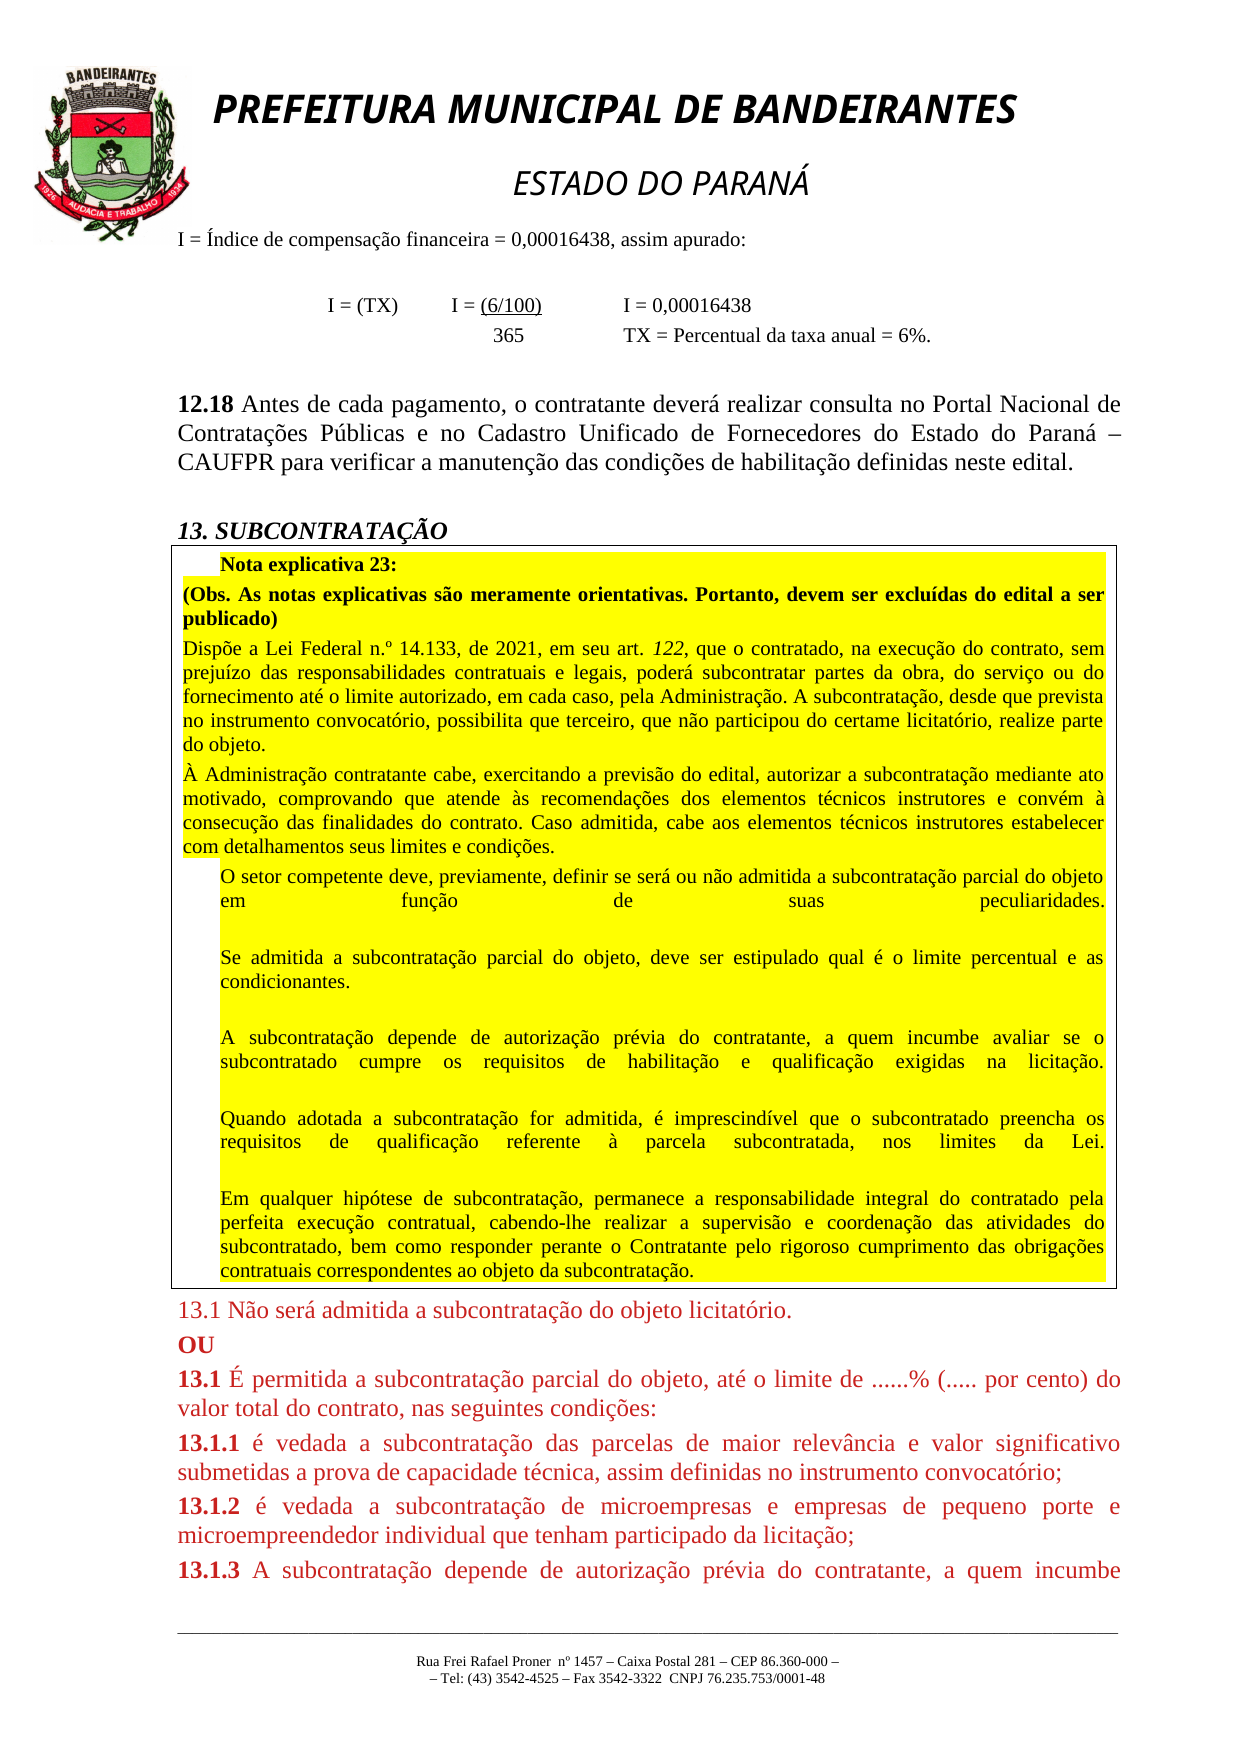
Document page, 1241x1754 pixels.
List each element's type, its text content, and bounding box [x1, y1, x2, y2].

table_header I = (TX) [316, 257, 440, 383]
text 13.1.2 é vedada a subcontratação de microempresas e empresas de pequeno porte e microempreendedor individual que tenham participado da licitação; [177, 1491, 1122, 1549]
subtitle 13. SUBCONTRATAÇÃO [177, 516, 1122, 545]
text 13.1.1 é vedada a subcontratação das parcelas de maior relevância e valor significativo submetidas a prova de capacidade técnica, assim definidas no instrumento convocatório; [177, 1428, 1122, 1485]
picture [32, 66, 192, 245]
text 13.1.3 A subcontratação depende de autorização prévia do contratante, a quem incumbe [177, 1555, 1122, 1583]
table_header Nota explicativa 23: (Obs. As notas explicativas são meramente orientativas. Portanto, devem ser excluídas do edital a ser publicado) Dispõe a Lei Federal n.º 14.133, de 2021, em seu art. 122, que o contratado, na execução do contrato, sem prejuízo das responsabilidades contratuais e legais, poderá subcontratar partes da obra, do serviço ou do fornecimento até o limite autorizado, em cada caso, pela Administração. A subcontratação, desde que prevista no instrumento convocatório, possibilita que terceiro, que não participou do certame licitatório, realize parte do objeto. À Administração contratante cabe, exercitando a previsão do edital, autorizar a subcontratação mediante ato motivado, comprovando que atende às recomendações dos elementos técnicos instrutores e convém à consecução das finalidades do contrato. Caso admitida, cabe aos elementos técnicos instrutores estabelecer com detalhamentos seus limites e condições. O setor competente deve, previamente, definir se será ou não admitida a subcontratação parcial do objeto em função de suas peculiaridades. Se admitida a subcontratação parcial do objeto, deve ser estipulado qual é o limite percentual e as condicionantes. A subcontratação depende de autorização prévia do contratante, a quem incumbe avaliar se o subcontratado cumpre os requisitos de habilitação e qualificação exigidas na licitação. Quando adotada a subcontratação for admitida, é imprescindível que o subcontratado preencha os requisitos de qualificação referente à parcela subcontratada, nos limites da Lei. Em qualquer hipótese de subcontratação, permanece a responsabilidade integral do contratado pela perfeita execução contratual, cabendo-lhe realizar a supervisão e coordenação das atividades do subcontratado, bem como responder perante o Contratante pelo rigoroso cumprimento das obrigações contratuais correspondentes ao objeto da subcontratação. [172, 546, 1116, 1288]
table_header I = (6/100) 365 [440, 257, 612, 383]
text OU [177, 1330, 1122, 1358]
text 12.18 Antes de cada pagamento, o contratante deverá realizar consulta no Portal Nacional de Contratações Públicas e no Cadastro Unificado de Fornecedores do Estado do Paraná – CAUFPR para verificar a manutenção das condições de habilitação definidas neste edital. [177, 389, 1122, 475]
text 13.1 É permitida a subcontratação parcial do objeto, até o limite de ......% (..... por cento) do valor total do contrato, nas seguintes condições: [177, 1364, 1122, 1422]
text I = Índice de compensação financeira = 0,00016438, assim apurado: [177, 227, 1122, 251]
table_header I = 0,00016438 TX = Percentual da taxa anual = 6%. [612, 257, 943, 383]
text 13.1 Não será admitida a subcontratação do objeto licitatório. [177, 1295, 1122, 1324]
